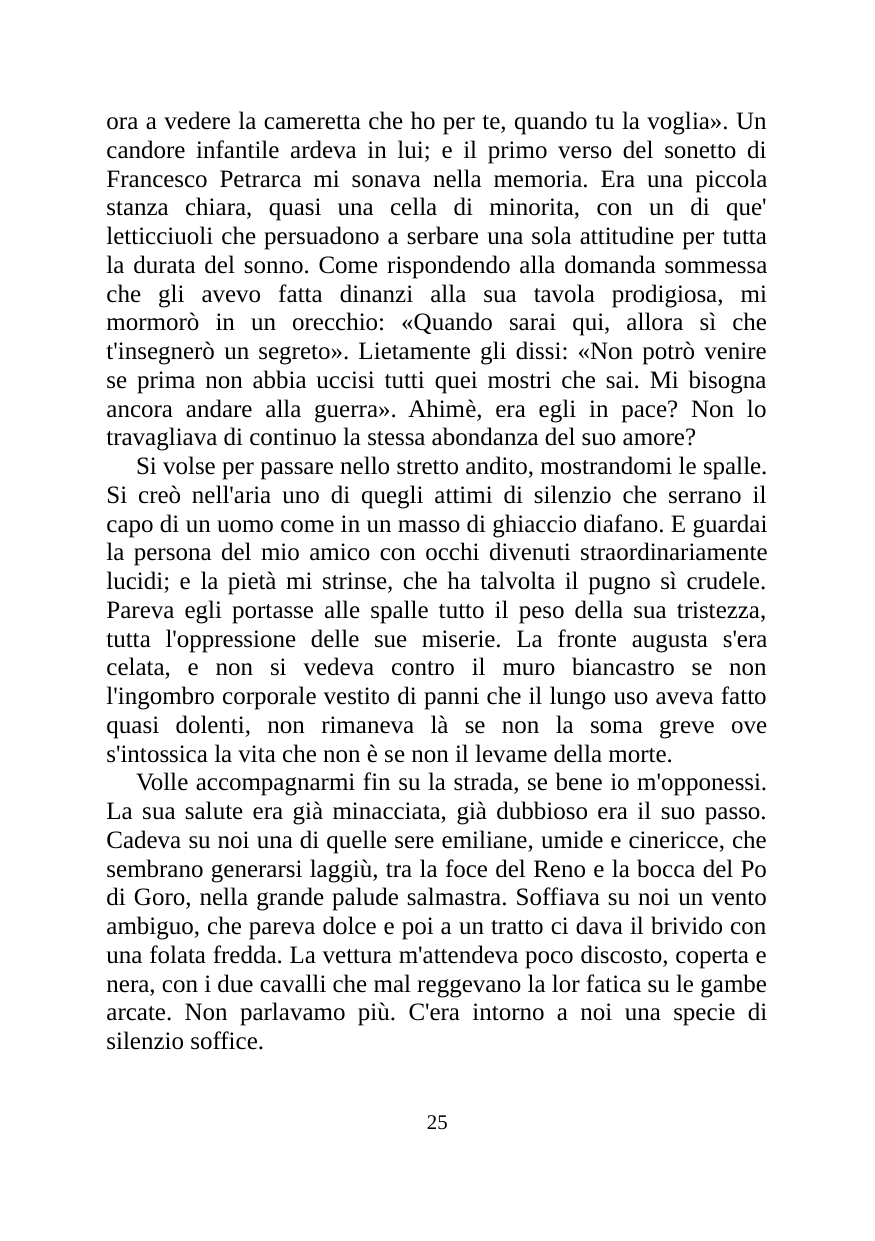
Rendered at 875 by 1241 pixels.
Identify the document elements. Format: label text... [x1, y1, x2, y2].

text Volle accompagnarmi fin su la strada, se bene io m'opponessi. La sua salute era già minacciata, già dubbioso era il suo passo. Cadeva su noi una di quelle sere emiliane, umide e cinericce, che sembrano generarsi laggiù, tra la foce del Reno e la bocca del Po di Goro, nella grande palude salmastra. Soffiava su noi un vento ambiguo, che pareva dolce e poi a un tratto ci dava il brivido con una folata fredda. La vettura m'attendeva poco discosto, coperta e nera, con i due cavalli che mal reggevano la lor fatica su le gambe arcate. Non parlavamo più. C'era intorno a noi una specie di silenzio soffice. [106, 767, 768, 1055]
text ora a vedere la cameretta che ho per te, quando tu la voglia». Un candore infantile ardeva in lui; e il primo verso del sonetto di Francesco Petrarca mi sonava nella memoria. Era una piccola stanza chiara, quasi una cella di minorita, con un di que' letticciuoli che persuadono a serbare una sola attitudine per tutta la durata del sonno. Come rispondendo alla domanda sommessa che gli avevo fatta dinanzi alla sua tavola prodigiosa, mi mormorò in un orecchio: «Quando sarai qui, allora sì che t'insegnerò un segreto». Lietamente gli dissi: «Non potrò venire se prima non abbia uccisi tutti quei mostri che sai. Mi bisogna ancora andare alla guerra». Ahimè, era egli in pace? Non lo travagliava di continuo la stessa abondanza del suo amore? [106, 106, 768, 451]
text Si volse per passare nello stretto andito, mostrandomi le spalle. Si creò nell'aria uno di quegli attimi di silenzio che serrano il capo di un uomo come in un masso di ghiaccio diafano. E guardai la persona del mio amico con occhi divenuti straordinariamente lucidi; e la pietà mi strinse, che ha talvolta il pugno sì crudele. Pareva egli portasse alle spalle tutto il peso della sua tristezza, tutta l'oppressione delle sue miserie. La fronte augusta s'era celata, e non si vedeva contro il muro biancastro se non l'ingombro corporale vestito di panni che il lungo uso aveva fatto quasi dolenti, non rimaneva là se non la soma greve ove s'intossica la vita che non è se non il levame della morte. [106, 451, 768, 767]
